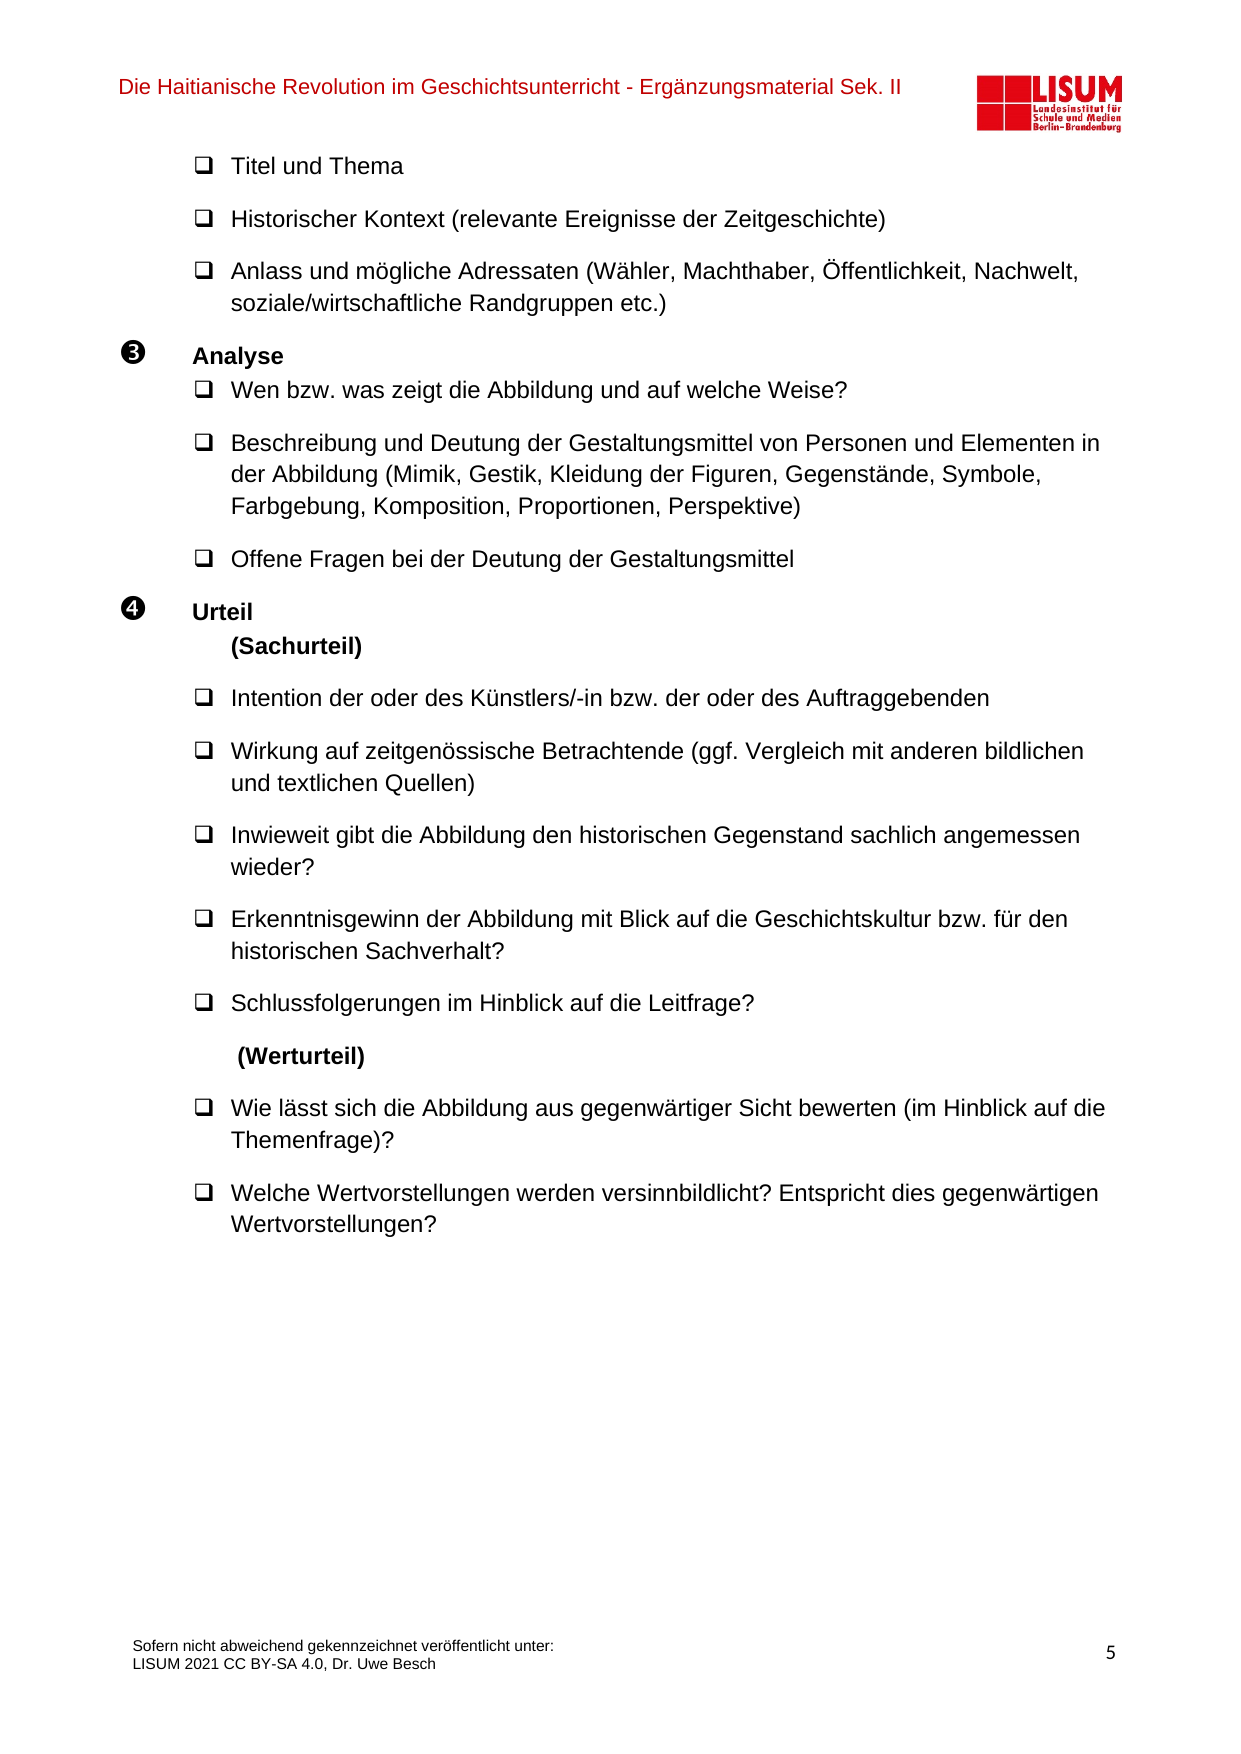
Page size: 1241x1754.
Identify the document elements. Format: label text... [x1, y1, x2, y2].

text  Analyse [118, 341, 1122, 372]
list Wirkung auf zeitgenössische Betrachtende (ggf. Vergleich mit anderen bildlichen und textlichen Quellen) [193, 737, 1122, 796]
list (Sachurteil) [231, 632, 1122, 659]
list (Werturteil) [231, 1042, 1122, 1069]
list Beschreibung und Deutung der Gestaltungsmittel von Personen und Elementen in der Abbildung (Mimik, Gestik, Kleidung der Figuren, Gegenstände, Symbole, Farbgebung, Komposition, Proportionen, Perspektive) [193, 429, 1122, 520]
list Historischer Kontext (relevante Ereignisse der Zeitgeschichte) [193, 205, 1122, 232]
text  Urteil [118, 597, 1122, 627]
list Wie lässt sich die Abbildung aus gegenwärtiger Sicht bewerten (im Hinblick auf die Themenfrage)? [193, 1094, 1122, 1154]
list Schlussfolgerungen im Hinblick auf die Leitfrage? [193, 989, 1122, 1017]
list Welche Wertvorstellungen werden versinnbildlicht? Entspricht dies gegenwärtigen Wertvorstellungen? [193, 1178, 1122, 1238]
list Anlass und mögliche Adressaten (Wähler, Machthaber, Öffentlichkeit, Nachwelt, soziale/wirtschaftliche Randgruppen etc.) [193, 257, 1122, 317]
list Titel und Thema [193, 152, 1122, 180]
list Erkenntnisgewinn der Abbildung mit Blick auf die Geschichtskultur bzw. für den historischen Sachverhalt? [193, 905, 1122, 964]
list Wen bzw. was zeigt die Abbildung und auf welche Weise? [193, 376, 1122, 404]
list Inwieweit gibt die Abbildung den historischen Gegenstand sachlich angemessen wieder? [193, 821, 1122, 880]
list Offene Fragen bei der Deutung der Gestaltungsmittel [193, 544, 1122, 572]
list Intention der oder des Künstlers/-in bzw. der oder des Auftraggebenden [193, 684, 1122, 712]
